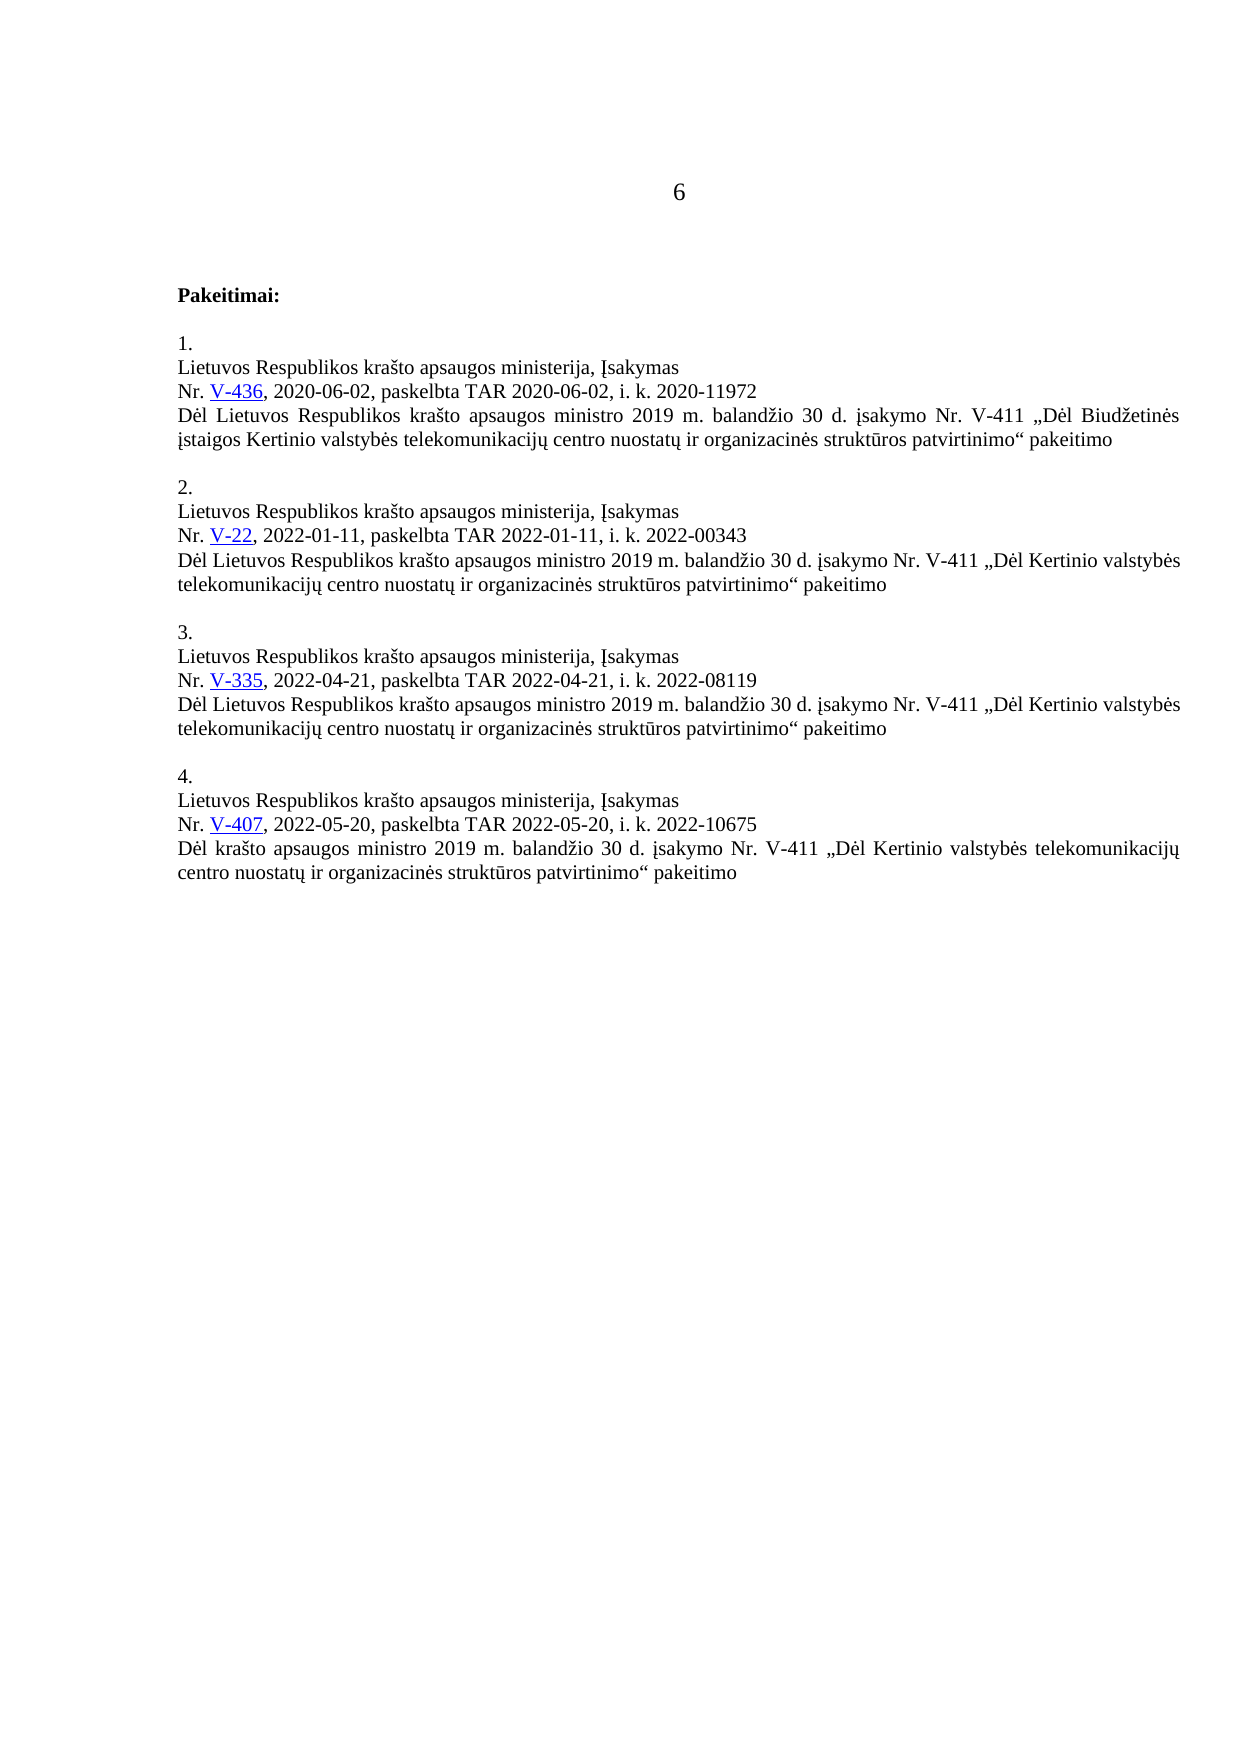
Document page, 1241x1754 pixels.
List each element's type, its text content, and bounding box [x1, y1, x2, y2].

text Nr. V-335, 2022-04-21, paskelbta TAR 2022-04-21, i. k. 2022-08119 [177, 668, 1181, 692]
text Lietuvos Respublikos krašto apsaugos ministerija, Įsakymas [177, 355, 1181, 379]
text 4. [177, 764, 1181, 788]
text Nr. V-407, 2022-05-20, paskelbta TAR 2022-05-20, i. k. 2022-10675 [177, 812, 1181, 836]
text 2. [177, 475, 1181, 499]
text Dėl Lietuvos Respublikos krašto apsaugos ministro 2019 m. balandžio 30 d. įsakymo Nr. V-411 „Dėl Biudžetinės įstaigos Kertinio valstybės telekomunikacijų centro nuostatų ir organizacinės struktūros patvirtinimo“ pakeitimo [177, 403, 1181, 451]
text Pakeitimai: [177, 283, 1181, 307]
text 1. [177, 331, 1181, 355]
text Lietuvos Respublikos krašto apsaugos ministerija, Įsakymas [177, 644, 1181, 668]
text Dėl krašto apsaugos ministro 2019 m. balandžio 30 d. įsakymo Nr. V-411 „Dėl Kertinio valstybės telekomunikacijų centro nuostatų ir organizacinės struktūros patvirtinimo“ pakeitimo [177, 836, 1181, 884]
text Nr. V-436, 2020-06-02, paskelbta TAR 2020-06-02, i. k. 2020-11972 [177, 379, 1181, 403]
text Dėl Lietuvos Respublikos krašto apsaugos ministro 2019 m. balandžio 30 d. įsakymo Nr. V-411 „Dėl Kertinio valstybės telekomunikacijų centro nuostatų ir organizacinės struktūros patvirtinimo“ pakeitimo [177, 547, 1181, 596]
text 3. [177, 620, 1181, 644]
text Lietuvos Respublikos krašto apsaugos ministerija, Įsakymas [177, 499, 1181, 523]
text Nr. V-22, 2022-01-11, paskelbta TAR 2022-01-11, i. k. 2022-00343 [177, 523, 1181, 547]
text Dėl Lietuvos Respublikos krašto apsaugos ministro 2019 m. balandžio 30 d. įsakymo Nr. V-411 „Dėl Kertinio valstybės telekomunikacijų centro nuostatų ir organizacinės struktūros patvirtinimo“ pakeitimo [177, 692, 1181, 740]
text Lietuvos Respublikos krašto apsaugos ministerija, Įsakymas [177, 788, 1181, 812]
